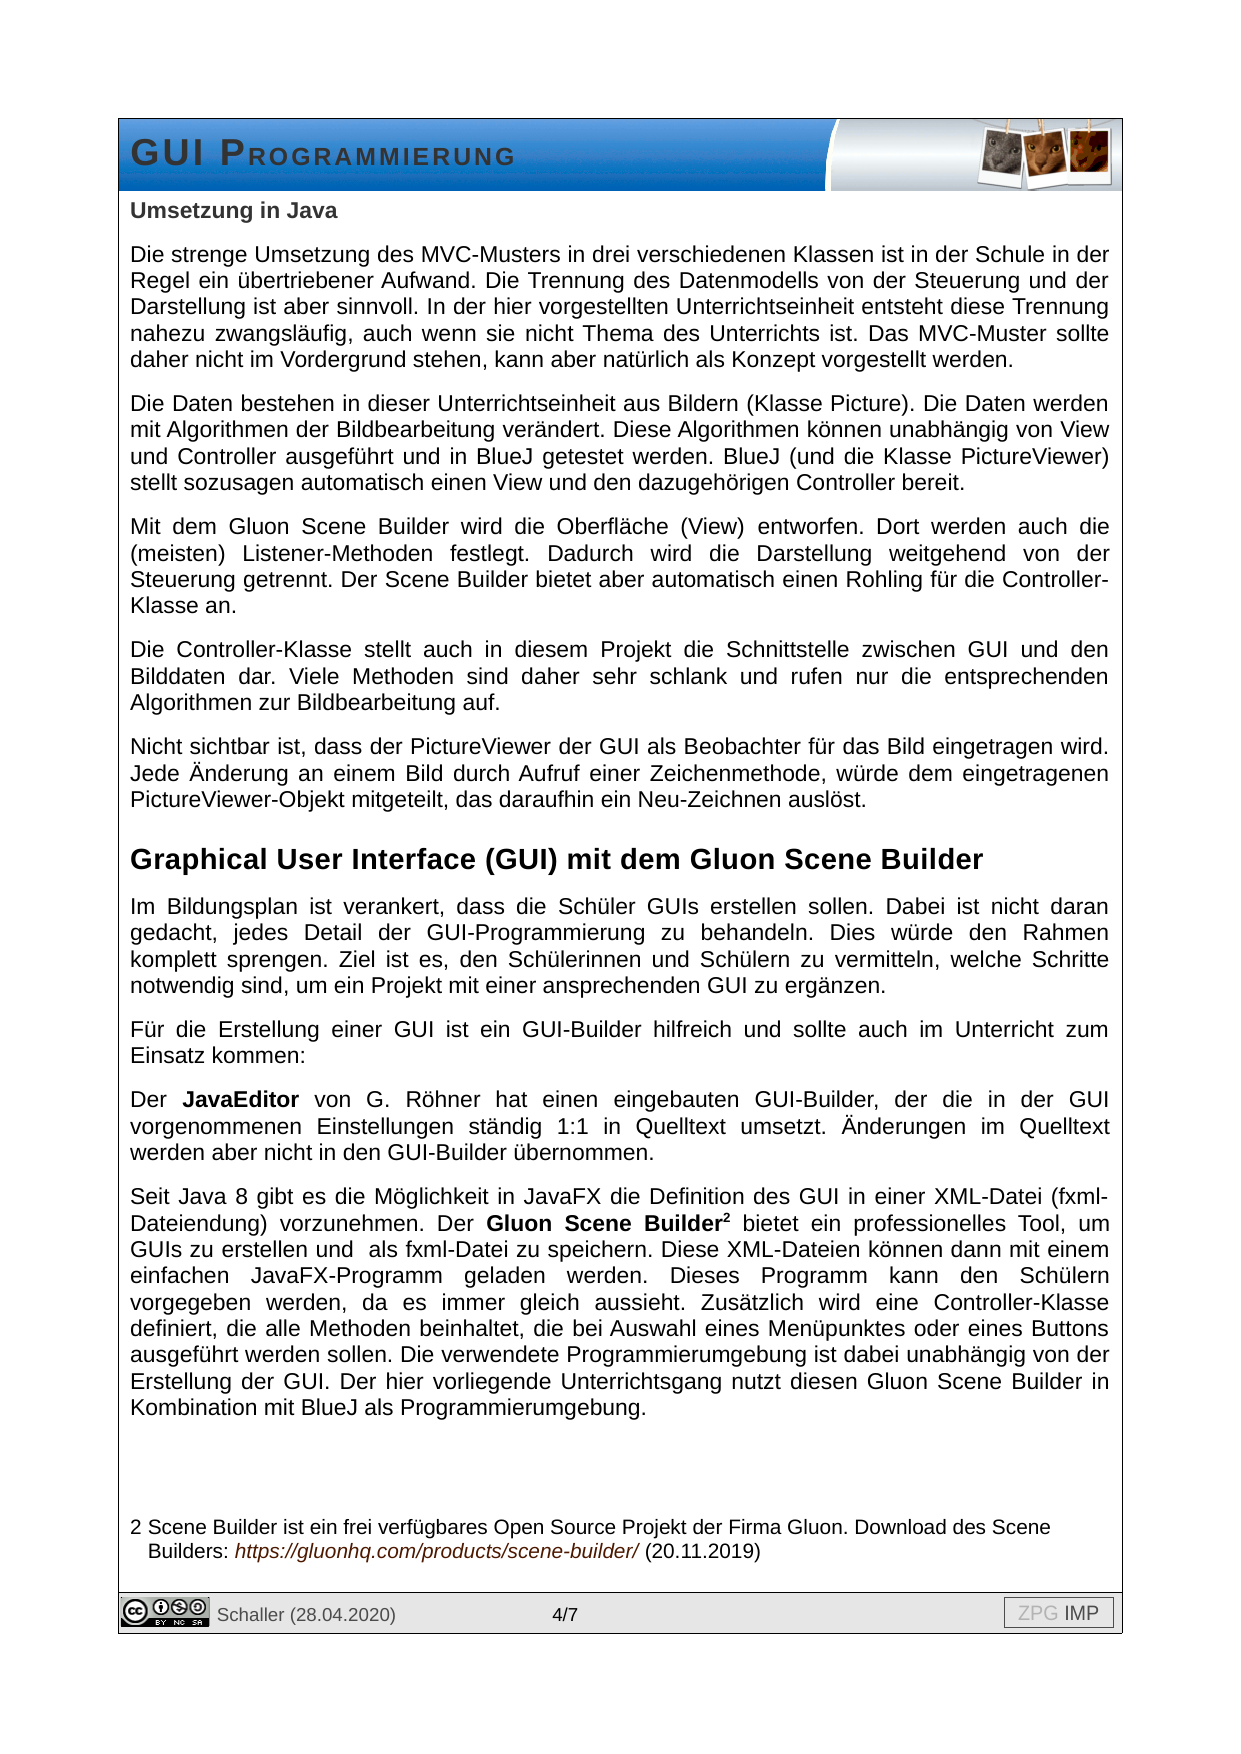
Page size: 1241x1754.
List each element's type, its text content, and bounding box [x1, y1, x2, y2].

text Umsetzung in Java [130, 197, 1110, 223]
text Mit dem Gluon Scene Builder wird die Oberfläche (View) entworfen. Dort werden auch die (meisten) Listener-Methoden festlegt. Dadurch wird die Darstellung weitgehend von der Steuerung getrennt. Der Scene Builder bietet aber automatisch einen Rohling für die Controller-Klasse an. [130, 513, 1110, 619]
picture [119, 119, 1122, 191]
text Graphical User Interface (GUI) mit dem Gluon Scene Builder [130, 842, 1110, 875]
text Nicht sichtbar ist, dass der PictureViewer der GUI als Beobachter für das Bild eingetragen wird. Jede Änderung an einem Bild durch Aufruf einer Zeichenmethode, würde dem eingetragenen PictureViewer-Objekt mitgeteilt, das daraufhin ein Neu-Zeichnen auslöst. [130, 733, 1110, 812]
text Scene Builder ist ein frei verfügbares Open Source Projekt der Firma Gluon. Download des Scene Builders: https://gluonhq.com/products/scene-builder/ (20.11.2019) [130, 1514, 1122, 1562]
text Der JavaEditor von G. Röhner hat einen eingebauten GUI-Builder, der die in der GUI vorgenommenen Einstellungen ständig 1:1 in Quelltext umsetzt. Änderungen im Quelltext werden aber nicht in den GUI-Builder übernommen. [130, 1086, 1110, 1166]
text Für die Erstellung einer GUI ist ein GUI-Builder hilfreich und sollte auch im Unterricht zum Einsatz kommen: [130, 1016, 1110, 1069]
text Die strenge Umsetzung des MVC-Musters in drei verschiedenen Klassen ist in der Schule in der Regel ein übertriebener Aufwand. Die Trennung des Datenmodells von der Steuerung und der Darstellung ist aber sinnvoll. In der hier vorgestellten Unterrichtseinheit entsteht diese Trennung nahezu zwangsläufig, auch wenn sie nicht Thema des Unterrichts ist. Das MVC-Muster sollte daher nicht im Vordergrund stehen, kann aber natürlich als Konzept vorgestellt werden. [130, 241, 1110, 372]
text Seit Java 8 gibt es die Möglichkeit in JavaFX die Definition des GUI in einer XML-Datei (fxml-Dateiendung) vorzunehmen. Der Gluon Scene Builder bietet ein professionelles Tool, um GUIs zu erstellen und als fxml-Datei zu speichern. Diese XML-Dateien können dann mit einem einfachen JavaFX-Programm geladen werden. Dieses Programm kann den Schülern vorgegeben werden, da es immer gleich aussieht. Zusätzlich wird eine Controller-Klasse definiert, die alle Methoden beinhaltet, die bei Auswahl eines Menüpunktes oder eines Buttons ausgeführt werden sollen. Die verwendete Programmierumgebung ist dabei unabhängig von der Erstellung der GUI. Der hier vorliegende Unterrichtsgang nutzt diesen Gluon Scene Builder in Kombination mit BlueJ als Programmierumgebung. [130, 1183, 1110, 1420]
text Die Daten bestehen in dieser Unterrichtseinheit aus Bildern (Klasse Picture). Die Daten werden mit Algorithmen der Bildbearbeitung verändert. Diese Algorithmen können unabhängig von View und Controller ausgeführt und in BlueJ getestet werden. BlueJ (und die Klasse PictureViewer) stellt sozusagen automatisch einen View und den dazugehörigen Controller bereit. [130, 390, 1110, 496]
text Im Bildungsplan ist verankert, dass die Schüler GUIs erstellen sollen. Dabei ist nicht daran gedacht, jedes Detail der GUI-Programmierung zu behandeln. Dies würde den Rahmen komplett sprengen. Ziel ist es, den Schülerinnen und Schülern zu vermitteln, welche Schritte notwendig sind, um ein Projekt mit einer ansprechenden GUI zu ergänzen. [130, 893, 1110, 998]
picture [120, 1597, 210, 1627]
text Die Controller-Klasse stellt auch in diesem Projekt die Schnittstelle zwischen GUI und den Bilddaten dar. Viele Methoden sind daher sehr schlank und rufen nur die entsprechenden Algorithmen zur Bildbearbeitung auf. [130, 636, 1110, 715]
